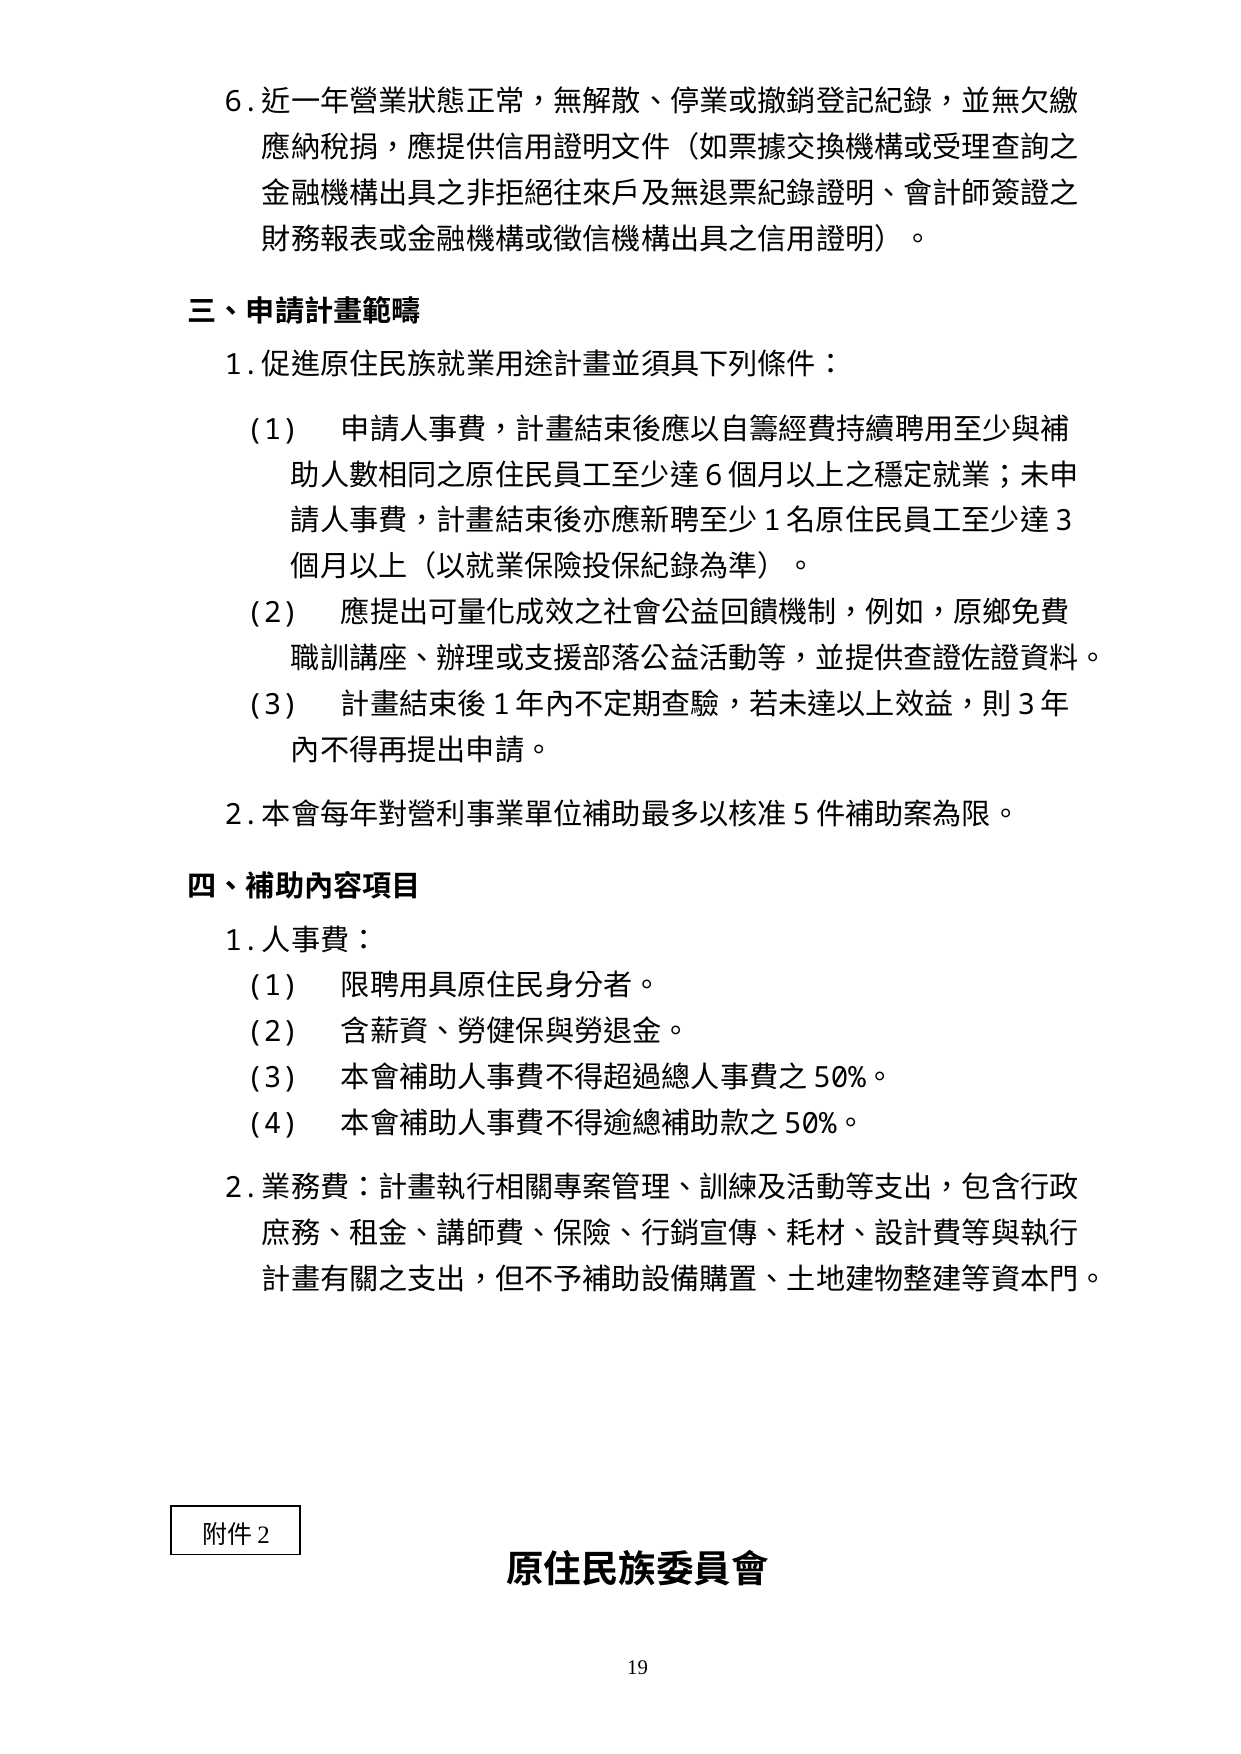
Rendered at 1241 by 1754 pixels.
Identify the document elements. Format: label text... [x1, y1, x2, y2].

list 近一年營業狀態正常，無解散、停業或撤銷登記紀錄，並無欠繳應納稅捐，應提供信用證明文件（如票據交換機構或受理查詢之金融機構出具之非拒絕往來戶及無退票紀錄證明、會計師簽證之財務報表或金融機構或徵信機構出具之信用證明）。 [224, 75, 1087, 258]
text 附件2 [187, 1514, 284, 1546]
text 三、申請計畫範疇 [187, 284, 1087, 330]
list 申請人事費，計畫結束後應以自籌經費持續聘用至少與補助人數相同之原住民員工至少達6個月以上之穩定就業；未申請人事費，計畫結束後亦應新聘至少1名原住民員工至少達3個月以上（以就業保險投保紀錄為準）。 [246, 402, 1087, 586]
text 原住民族委員會 [172, 1507, 299, 1554]
list 限聘用具原住民身分者。 [246, 959, 1087, 1005]
list 本會補助人事費不得逾總補助款之50%。 [246, 1097, 1087, 1142]
list 應提出可量化成效之社會公益回饋機制，例如，原鄉免費職訓講座、辦理或支援部落公益活動等，並提供查證佐證資料。 [246, 586, 1087, 677]
list 本會每年對營利事業單位補助最多以核准5件補助案為限。 [224, 788, 1087, 834]
list 業務費：計畫執行相關專案管理、訓練及活動等支出，包含行政庶務、租金、講師費、保險、行銷宣傳、耗材、設計費等與執行計畫有關之支出，但不予補助設備購置、土地建物整建等資本門。 [224, 1161, 1087, 1299]
list 本會補助人事費不得超過總人事費之50%。 [246, 1051, 1087, 1097]
list 計畫結束後1年內不定期查驗，若未達以上效益，則3年內不得再提出申請。 [246, 677, 1087, 769]
list 人事費： [224, 913, 1087, 959]
text 四、補助內容項目 [187, 860, 1087, 906]
text 原住民族委員會 [187, 1539, 1087, 1593]
list 含薪資、勞健保與勞退金。 [246, 1005, 1087, 1051]
list 促進原住民族就業用途計畫並須具下列條件： [224, 338, 1087, 384]
